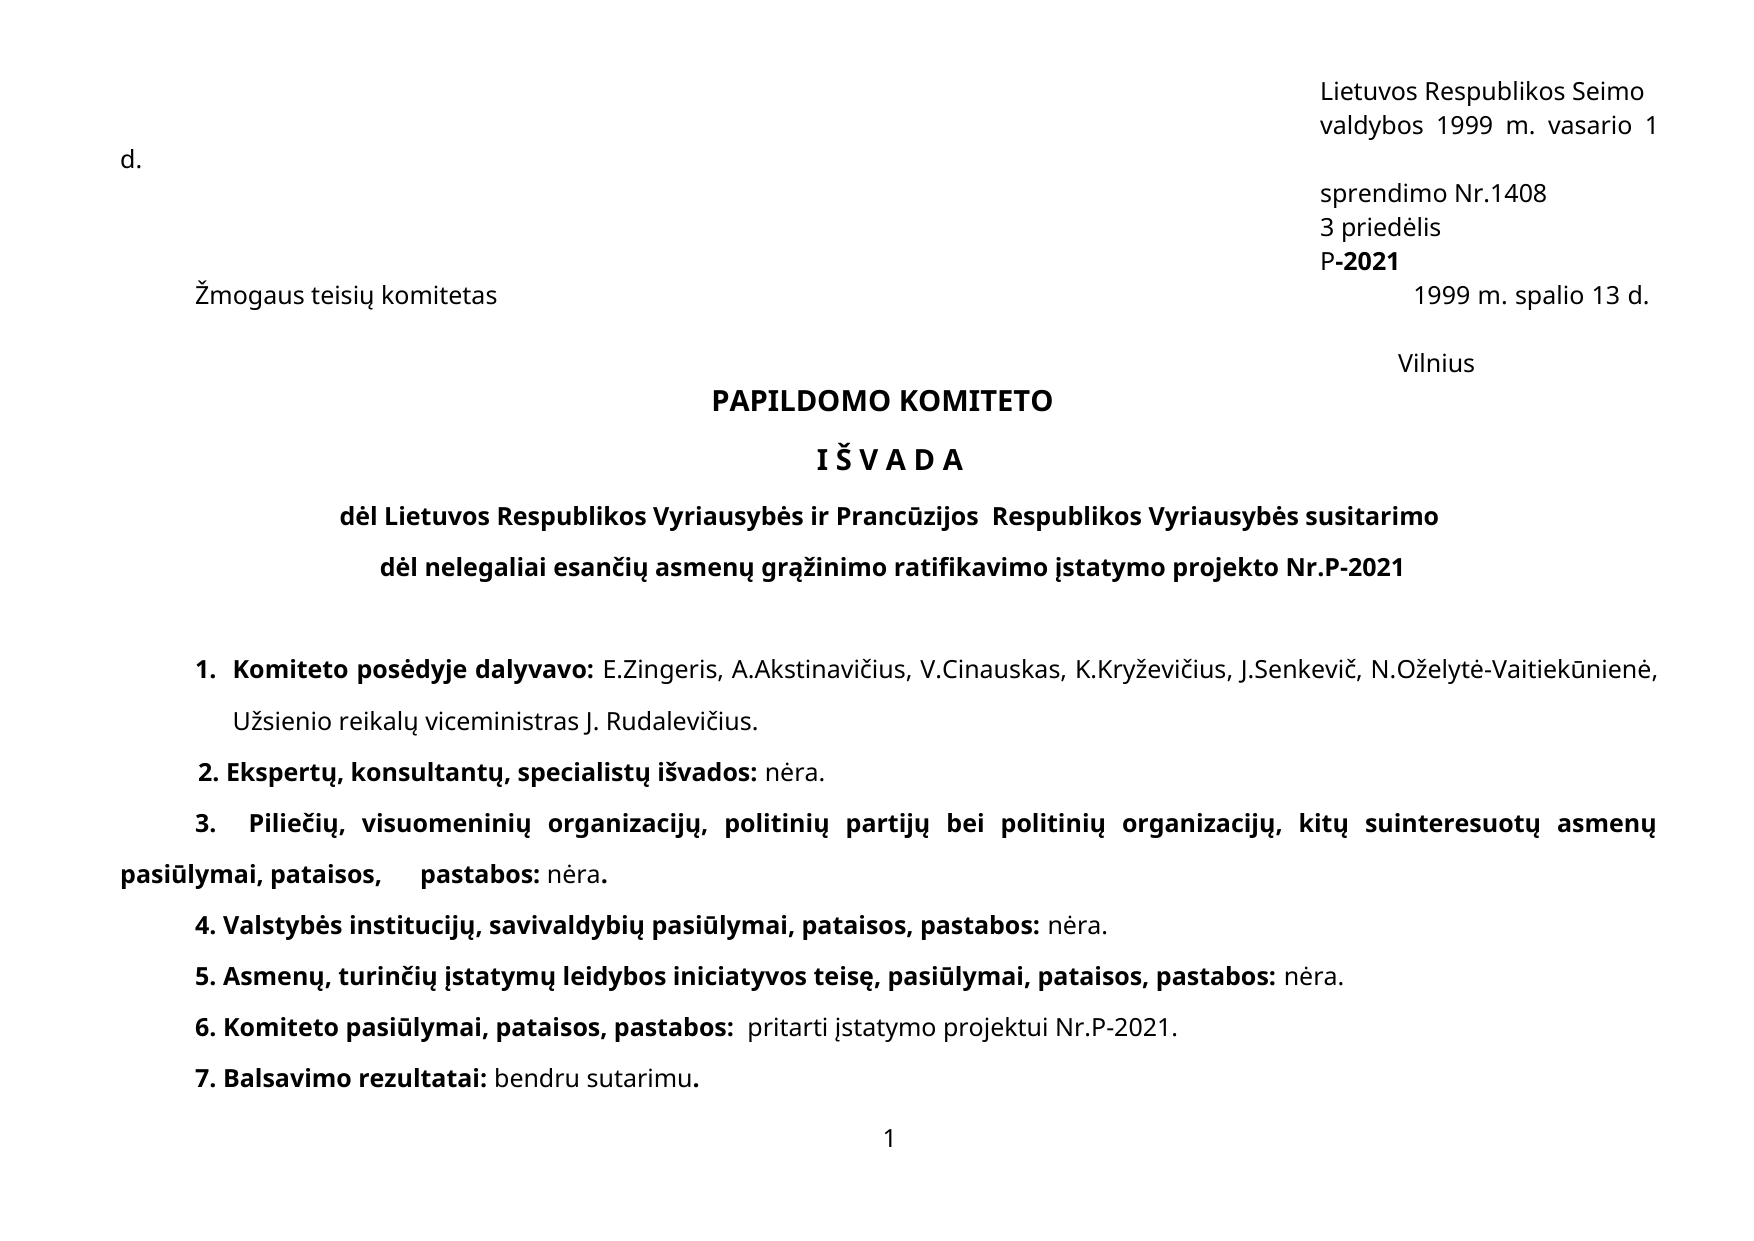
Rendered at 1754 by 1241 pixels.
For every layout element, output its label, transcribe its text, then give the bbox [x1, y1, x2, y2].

text valdybos 1999 m. vasario 1 d. [120, 108, 1659, 176]
list Komiteto posėdyje dalyvavo: E.Zingeris, A.Akstinavičius, V.Cinauskas, K.Kryževičius, J.Senkevič, N.Oželytė-Vaitiekūnienė, Užsienio reikalų viceministras J. Rudalevičius. [195, 652, 1659, 737]
text sprendimo Nr.1408 [120, 176, 1659, 210]
text 6. Komiteto pasiūlymai, pataisos, pastabos: pritarti įstatymo projektui Nr.P-2021. [120, 1009, 1659, 1043]
text 2. Ekspertų, konsultantų, specialistų išvados: nėra. [120, 754, 1659, 788]
subtitle PAPILDOMO KOMITETO [120, 380, 1659, 420]
text 3 priedėlis [120, 210, 1659, 244]
text Žmogaus teisių komitetas 1999 m. spalio 13 d. [120, 278, 1659, 346]
text dėl Lietuvos Respublikos Vyriausybės ir Prancūzijos Respublikos Vyriausybės susitarimo [120, 499, 1659, 533]
text 5. Asmenų, turinčių įstatymų leidybos iniciatyvos teisę, pasiūlymai, pataisos, pastabos: nėra. [120, 958, 1659, 992]
text 7. Balsavimo rezultatai: bendru sutarimu. [120, 1061, 1659, 1094]
subtitle I Š V A D A [120, 439, 1659, 479]
text 3. Piliečių, visuomeninių organizacijų, politinių partijų bei politinių organizacijų, kitų suinteresuotų asmenų pasiūlymai, pataisos, pastabos: nėra. [120, 805, 1659, 890]
text dėl nelegaliai esančių asmenų grąžinimo ratifikavimo įstatymo projekto Nr.P-2021 [120, 550, 1659, 584]
text P-2021 [120, 244, 1659, 278]
text Lietuvos Respublikos Seimo [120, 73, 1659, 108]
text Vilnius [1245, 346, 1659, 380]
text 4. Valstybės institucijų, savivaldybių pasiūlymai, pataisos, pastabos: nėra. [120, 907, 1659, 941]
